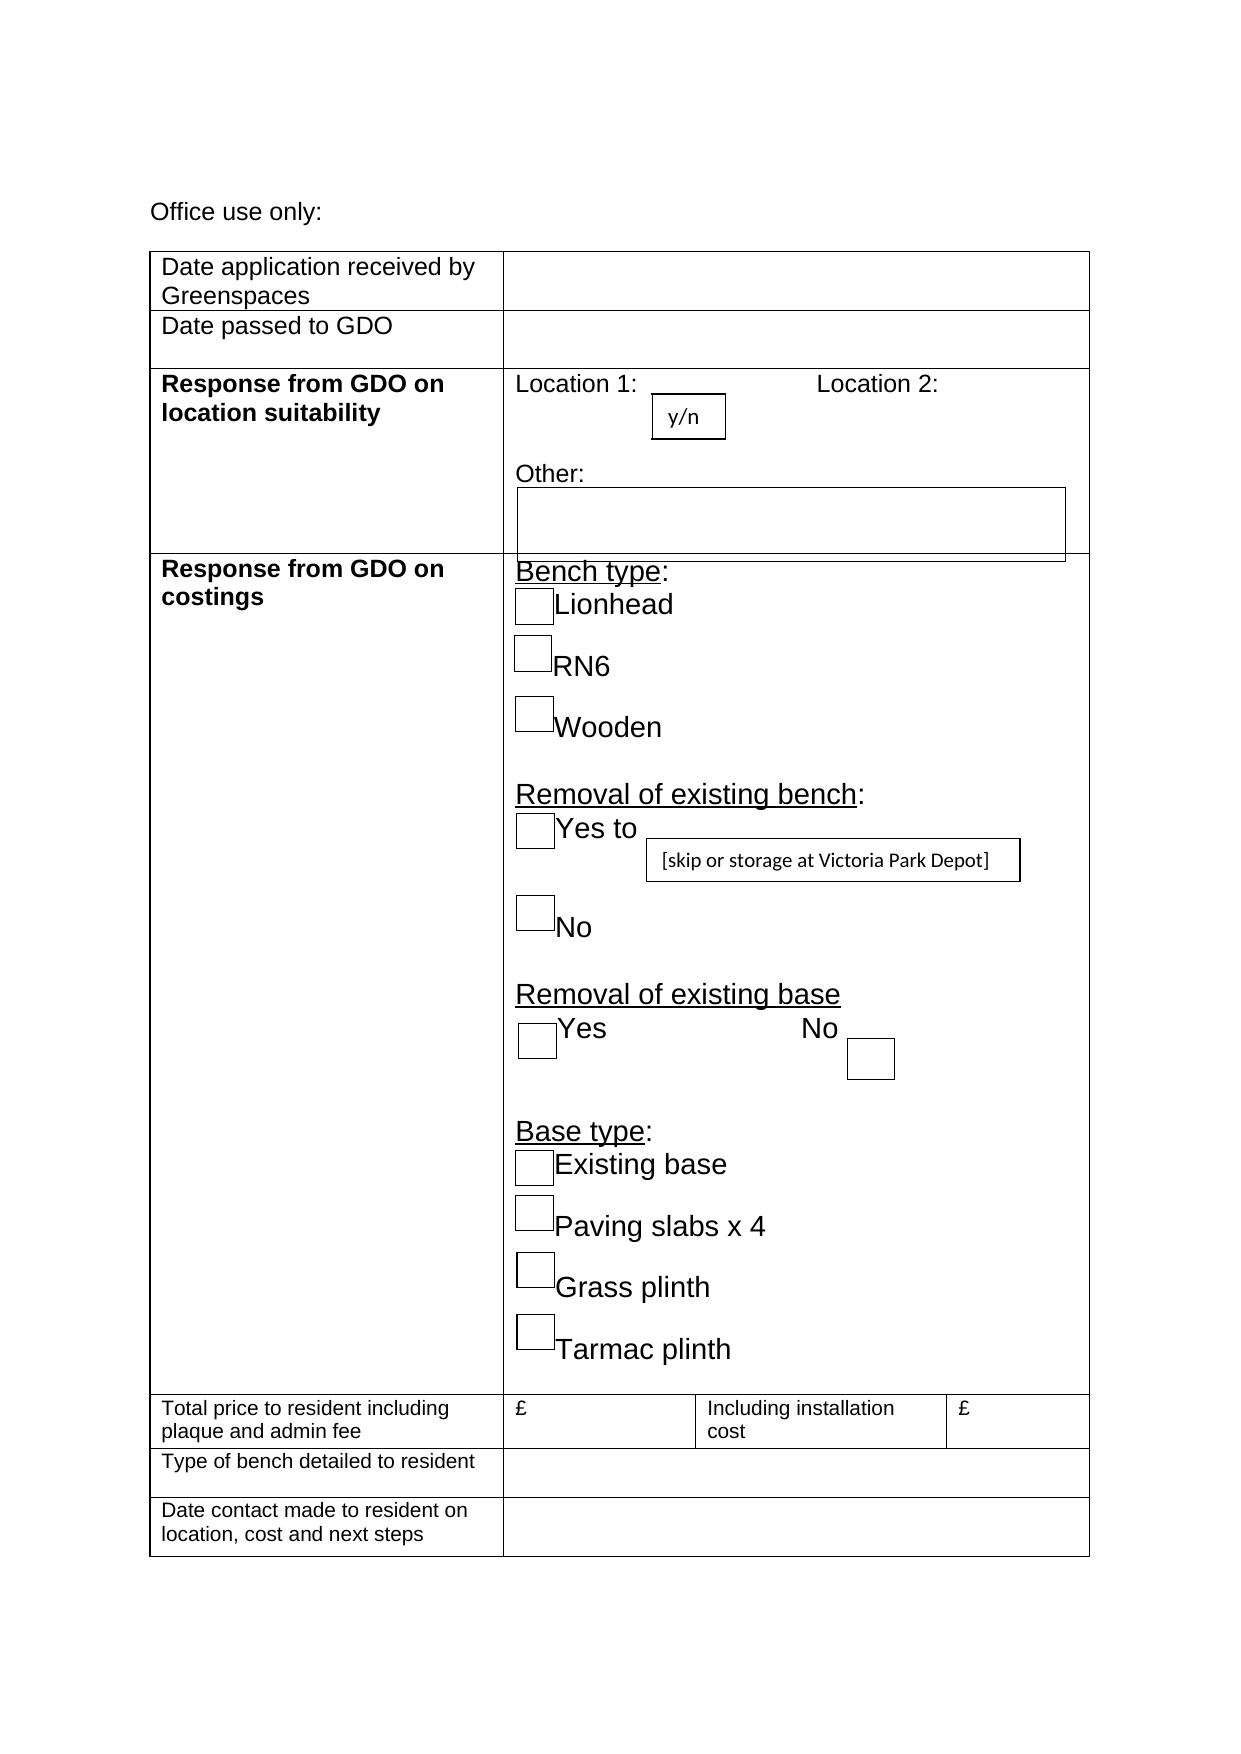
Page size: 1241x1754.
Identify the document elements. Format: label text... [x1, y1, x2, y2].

table_cell Response from GDO on costings [151, 554, 503, 1394]
table_cell [518, 554, 1065, 561]
table_cell [504, 1498, 1089, 1556]
table_header Date application received by Greenspaces [151, 252, 503, 310]
table_cell Including installation cost [696, 1395, 946, 1448]
text Office use only: [150, 197, 1090, 226]
table_cell Date contact made to resident on location, cost and next steps [151, 1498, 503, 1556]
table_cell Date passed to GDO [151, 311, 503, 368]
table_cell Response from GDO on location suitability [151, 369, 503, 552]
table_cell [518, 488, 1065, 553]
table_cell £ [947, 1395, 1089, 1448]
table_header [504, 252, 1089, 310]
table_cell Total price to resident including plaque and admin fee [151, 1395, 503, 1448]
table_cell £ [504, 1395, 695, 1448]
table_cell [504, 1449, 1089, 1497]
table_cell Type of bench detailed to resident [151, 1449, 503, 1497]
table_cell [504, 311, 1089, 368]
table_cell Location 1: Location 2: Other: [504, 369, 1089, 552]
table_cell Bench type: Lionhead RN6 Wooden Removal of existing bench: Yes to No Removal of existing base Yes No Base type: Existing base Paving slabs x 4 Grass plinth Tarmac plinth [504, 554, 1089, 1394]
